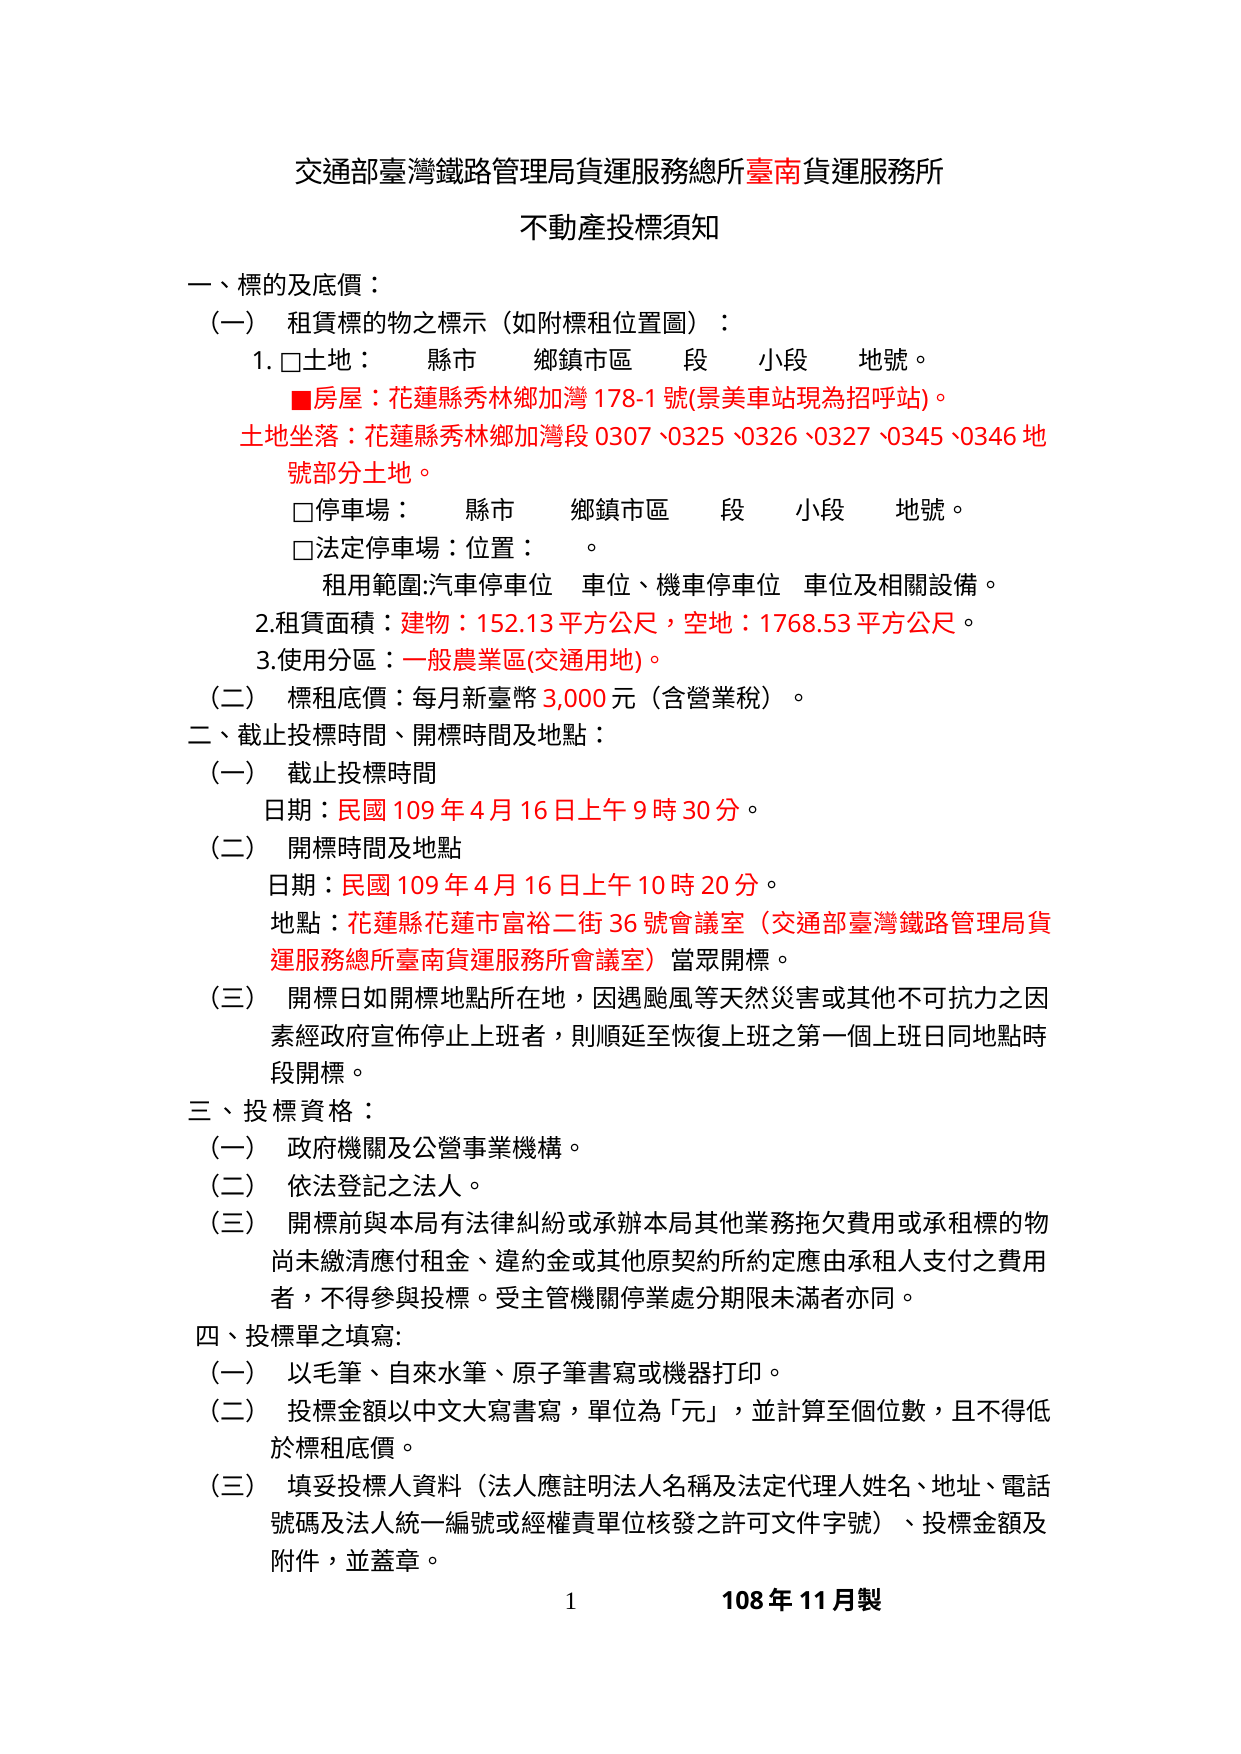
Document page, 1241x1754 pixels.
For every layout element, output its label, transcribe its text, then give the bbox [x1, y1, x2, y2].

list 政府機關及公營事業機構。 [195, 1128, 1051, 1165]
text 地點：花蓮縣花蓮市富裕二街36號會議室（交通部臺灣鐵路管理局貨運服務總所臺南貨運服務所會議室）當眾開標。 [271, 903, 1053, 978]
text 日期：民國109年4月16日上午10時20分。 [263, 865, 1053, 903]
text 三、投標資格： [187, 1090, 1053, 1128]
list 標租底價：每月新臺幣3,000元（含營業稅）。 [195, 678, 1051, 715]
list 依法登記之法人。 [195, 1165, 1051, 1203]
list 開標前與本局有法律糾紛或承辦本局其他業務拖欠費用或承租標的物尚未繳清應付租金、違約金或其他原契約所約定應由承租人支付之費用者，不得參與投標。受主管機關停業處分期限未滿者亦同。 [195, 1203, 1051, 1315]
text 2.租賃面積：建物：152.13平方公尺，空地：1768.53平方公尺。 [234, 603, 1053, 640]
list 租賃標的物之標示（如附標租位置圖）： [195, 303, 1051, 340]
text 1. □土地： 縣市 鄉鎮市區 段 小段 地號。 [251, 340, 1053, 378]
text 交通部臺灣鐵路管理局貨運服務總所臺南貨運服務所 [187, 153, 1053, 190]
text 二、截止投標時間、開標時間及地點： [187, 715, 1053, 753]
list 截止投標時間 [195, 753, 1051, 790]
text 不動產投標須知 [187, 209, 1053, 246]
list 投標金額以中文大寫書寫，單位為「元」，並計算至個位數，且不得低於標租底價。 [195, 1390, 1051, 1465]
text 租用範圍:汽車停車位 車位、機車停車位 車位及相關設備。 [320, 565, 1053, 603]
list 填妥投標人資料（法人應註明法人名稱及法定代理人姓名、地址、電話號碼及法人統一編號或經權責單位核發之許可文件字號）、投標金額及附件，並蓋章。 [195, 1465, 1051, 1578]
list 開標時間及地點 [195, 828, 1051, 865]
list 以毛筆、自來水筆、原子筆書寫或機器打印。 [195, 1353, 1051, 1390]
text ■房屋：花蓮縣秀林鄉加灣178-1號(景美車站現為招呼站)。 [289, 378, 1053, 415]
text 四、投標單之填寫: [195, 1315, 1053, 1353]
text □停車場： 縣市 鄉鎮市區 段 小段 地號。 [291, 490, 1053, 528]
text 一、標的及底價： [187, 265, 1053, 303]
text 土地坐落：花蓮縣秀林鄉加灣段0307、0325、0326、0327、0345、0346地號部分土地。 [187, 415, 1047, 490]
text □法定停車場：位置： 。 [252, 528, 1053, 565]
list 開標日如開標地點所在地，因遇颱風等天然災害或其他不可抗力之因素經政府宣佈停止上班者，則順延至恢復上班之第一個上班日同地點時段開標。 [195, 978, 1051, 1090]
text 3.使用分區：一般農業區(交通用地)。 [234, 640, 1053, 678]
text 日期：民國109年4月16日上午9時30分。 [262, 790, 1053, 828]
